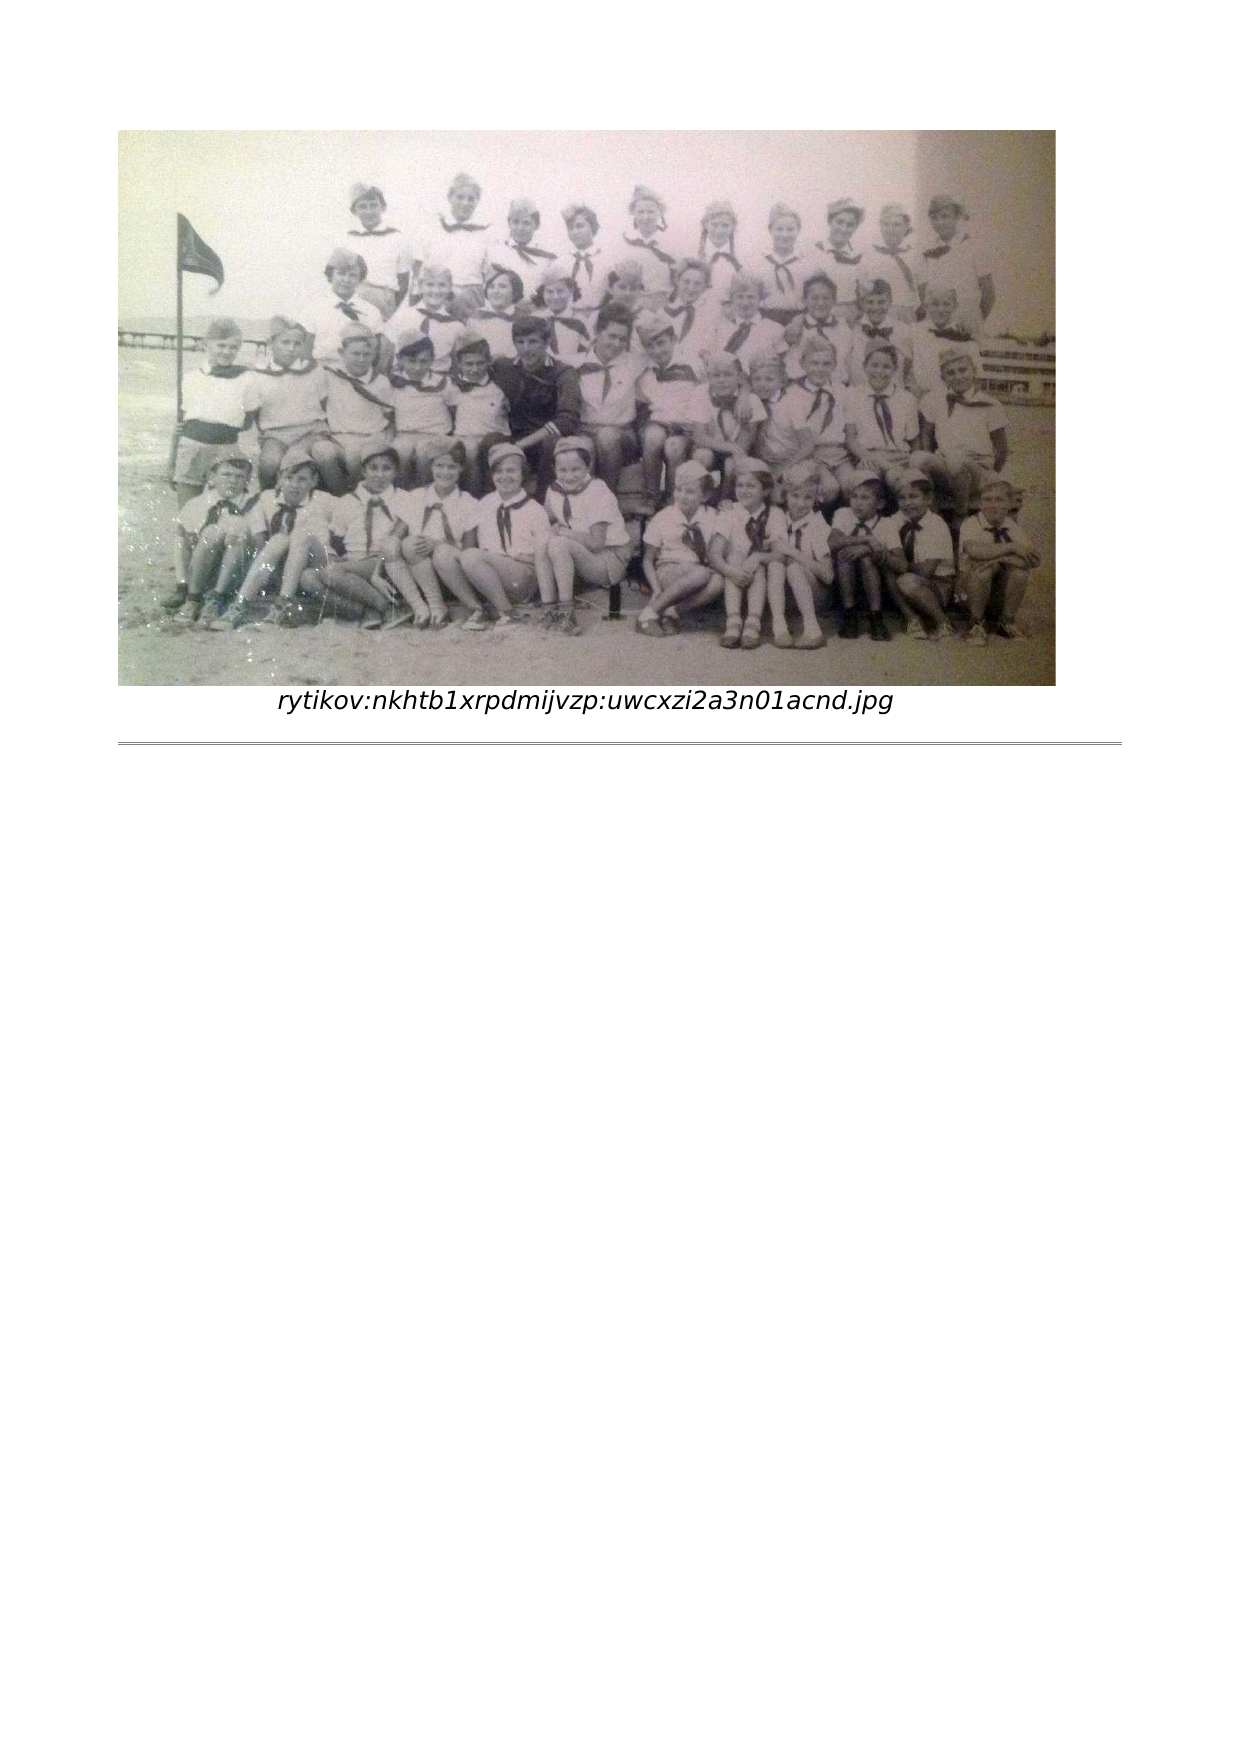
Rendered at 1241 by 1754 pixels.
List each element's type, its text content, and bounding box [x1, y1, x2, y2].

text rytikov:nkhtb1xrpdmijvzp:uwcxzi2a3n01acnd.jpg [118, 686, 1056, 715]
picture [118, 130, 1056, 686]
